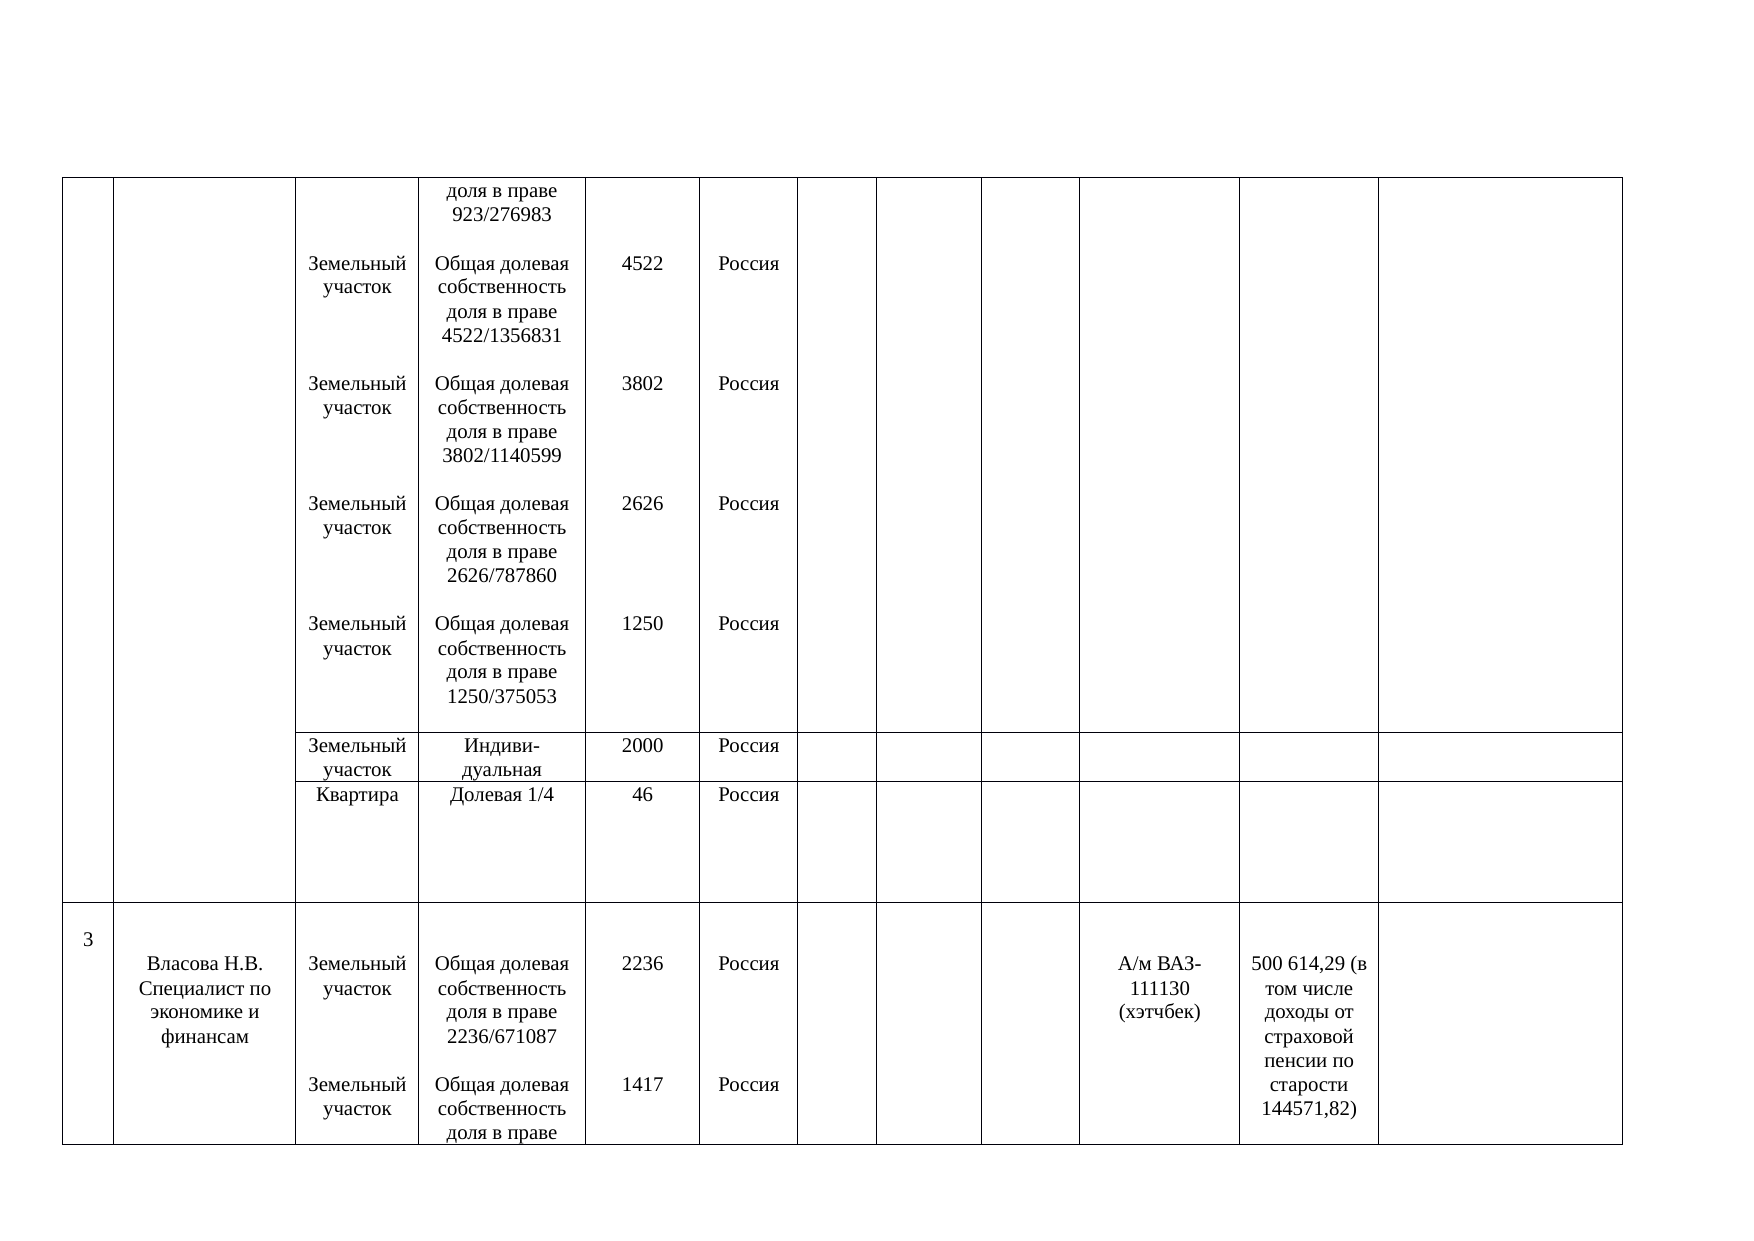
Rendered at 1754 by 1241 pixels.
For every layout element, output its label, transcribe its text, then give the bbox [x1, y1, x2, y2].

table_cell Россия [700, 733, 797, 781]
table_cell Долевая 1/4 [419, 782, 585, 902]
table_cell Земельный участок Земельный участок [296, 903, 418, 1144]
table_cell Власова Н.В. Специалист по экономике и финансам [114, 903, 295, 1144]
table_cell [982, 903, 1079, 1144]
table_cell [798, 733, 876, 781]
table_cell Индиви- дуальная [419, 733, 585, 781]
table_cell Земельный участок Земельный участок Земельный участок Земельный участок [296, 178, 418, 732]
table_cell [877, 178, 981, 732]
table_cell 3 [63, 903, 113, 1144]
table_cell [1379, 178, 1622, 732]
table_cell [1379, 733, 1622, 781]
table_cell [1080, 178, 1239, 732]
table_cell [877, 782, 981, 902]
table_cell [798, 903, 876, 1144]
table_cell [63, 178, 113, 902]
table_cell 500 614,29 (в том числе доходы от страховой пенсии по старости 144571,82) [1240, 903, 1378, 1144]
table_cell [982, 782, 1079, 902]
table_cell 4522 3802 2626 1250 [586, 178, 699, 732]
table_cell А/м ВАЗ-111130 (хэтчбек) [1080, 903, 1239, 1144]
table_cell [798, 782, 876, 902]
table_cell 2000 [586, 733, 699, 781]
table_cell [982, 733, 1079, 781]
table_cell [1080, 733, 1239, 781]
table_cell [1240, 178, 1378, 732]
table_cell [877, 903, 981, 1144]
table_cell доля в праве 923/276983 Общая долевая собственность доля в праве 4522/1356831 Общая долевая собственность доля в праве 3802/1140599 Общая долевая собственность доля в праве 2626/787860 Общая долевая собственность доля в праве 1250/375053 [419, 178, 585, 732]
table_cell [1379, 782, 1622, 902]
table_cell [1240, 733, 1378, 781]
table_cell Россия [700, 782, 797, 902]
table_cell [114, 178, 295, 902]
table_cell [1240, 782, 1378, 902]
table_cell Общая долевая собственность доля в праве 2236/671087 Общая долевая собственность доля в праве [419, 903, 585, 1144]
table_cell [798, 178, 876, 732]
table_cell Россия Россия Россия Россия [700, 178, 797, 732]
table_cell [877, 733, 981, 781]
table_cell Квартира [296, 782, 418, 902]
table_cell 2236 1417 [586, 903, 699, 1144]
table_cell [1080, 782, 1239, 902]
table_cell [982, 178, 1079, 732]
table_cell Земельный участок [296, 733, 418, 781]
table_cell [1379, 903, 1622, 1144]
table_cell Россия Россия [700, 903, 797, 1144]
table_cell 46 [586, 782, 699, 902]
